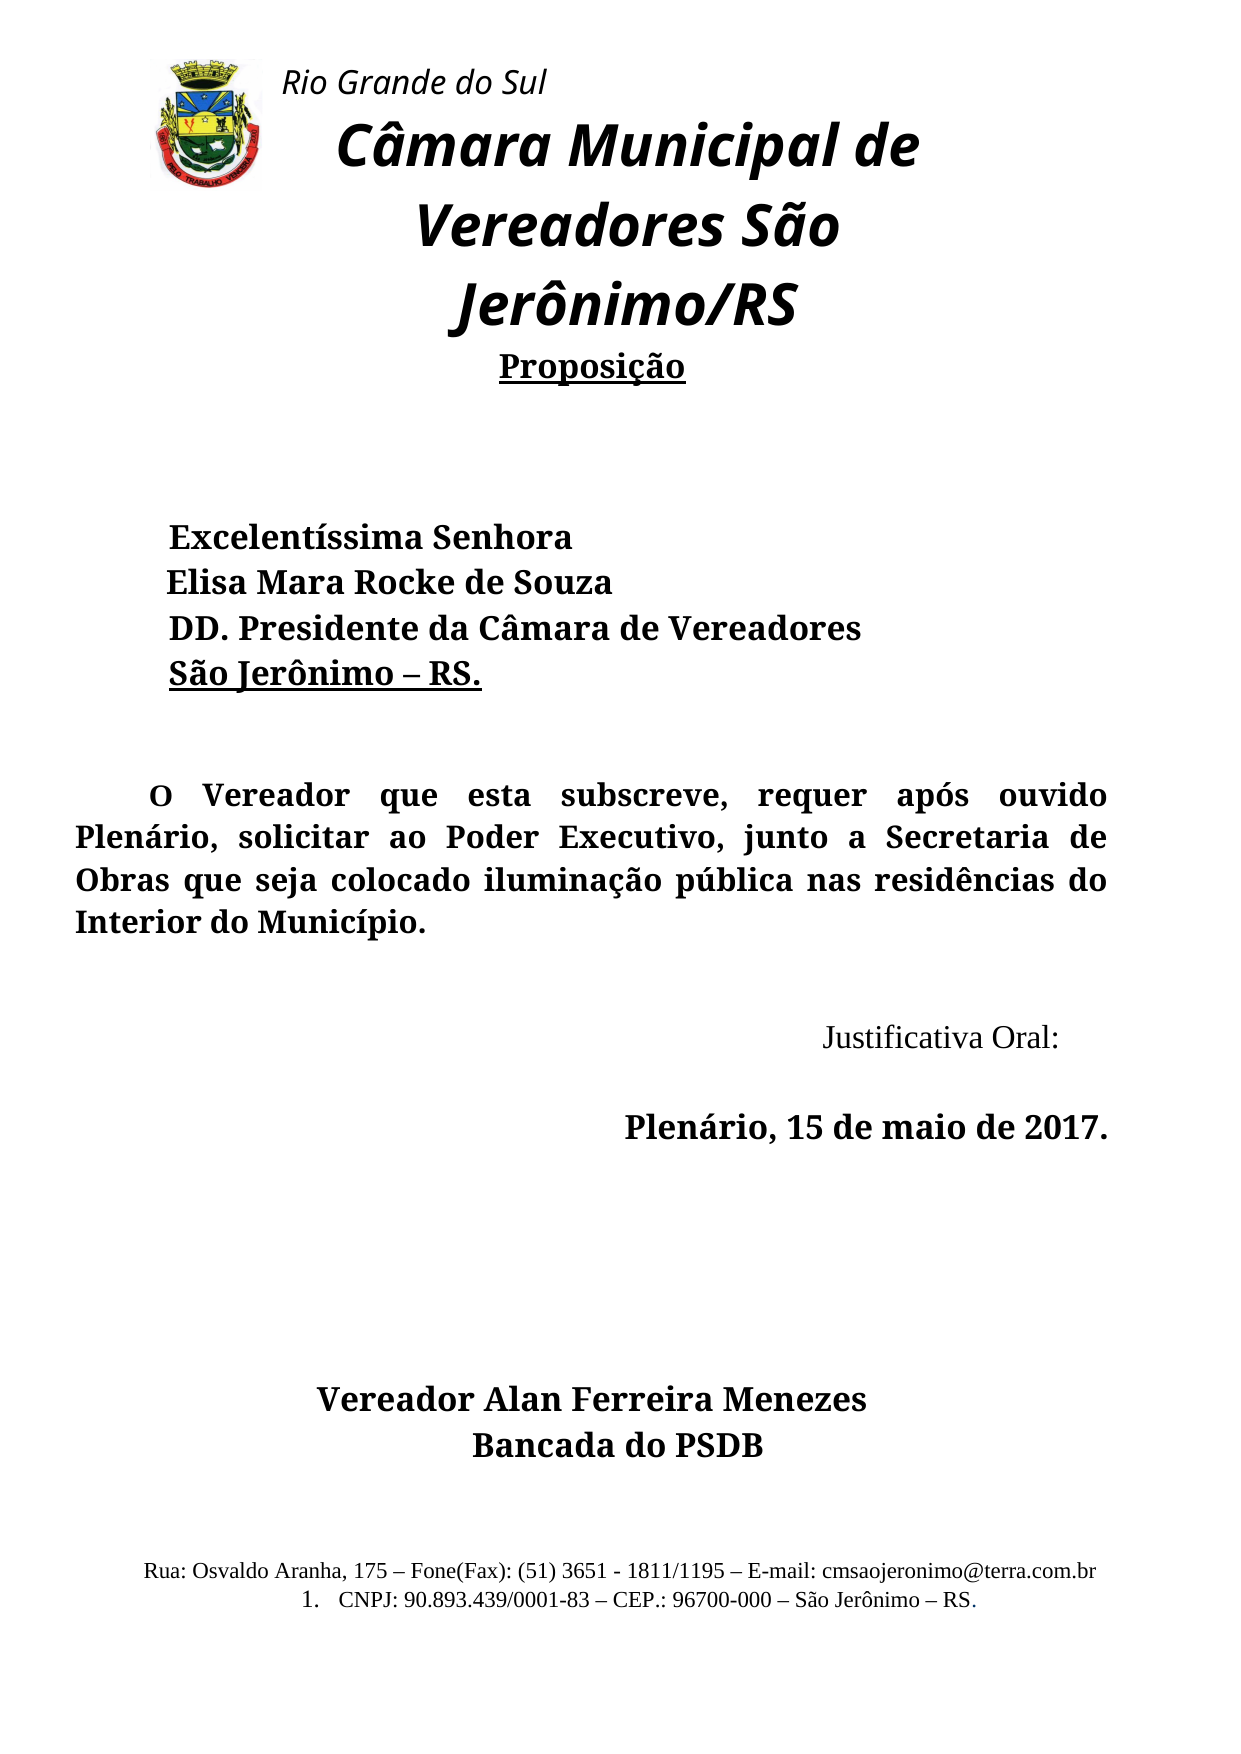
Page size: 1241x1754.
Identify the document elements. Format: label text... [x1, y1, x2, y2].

text Plenário, 15 de maio de 2017. [225, 1104, 1109, 1149]
text Justificativa Oral: [75, 1017, 1144, 1056]
text Excelentíssima Senhora [169, 514, 1109, 559]
text Elisa Mara Rocke de Souza [75, 559, 1109, 604]
text DD. Presidente da Câmara de Vereadores [169, 604, 1109, 650]
text O Vereador que esta subscreve, requer após ouvido Plenário, solicitar ao Poder Executivo, junto a Secretaria de Obras que seja colocado iluminação pública nas residências do Interior do Município. [75, 773, 1109, 943]
subtitle Proposição [75, 343, 1109, 388]
text Bancada do PSDB [75, 1422, 1109, 1467]
text Vereador Alan Ferreira Menezes [75, 1376, 1109, 1422]
text São Jerônimo – RS. [169, 650, 1109, 695]
